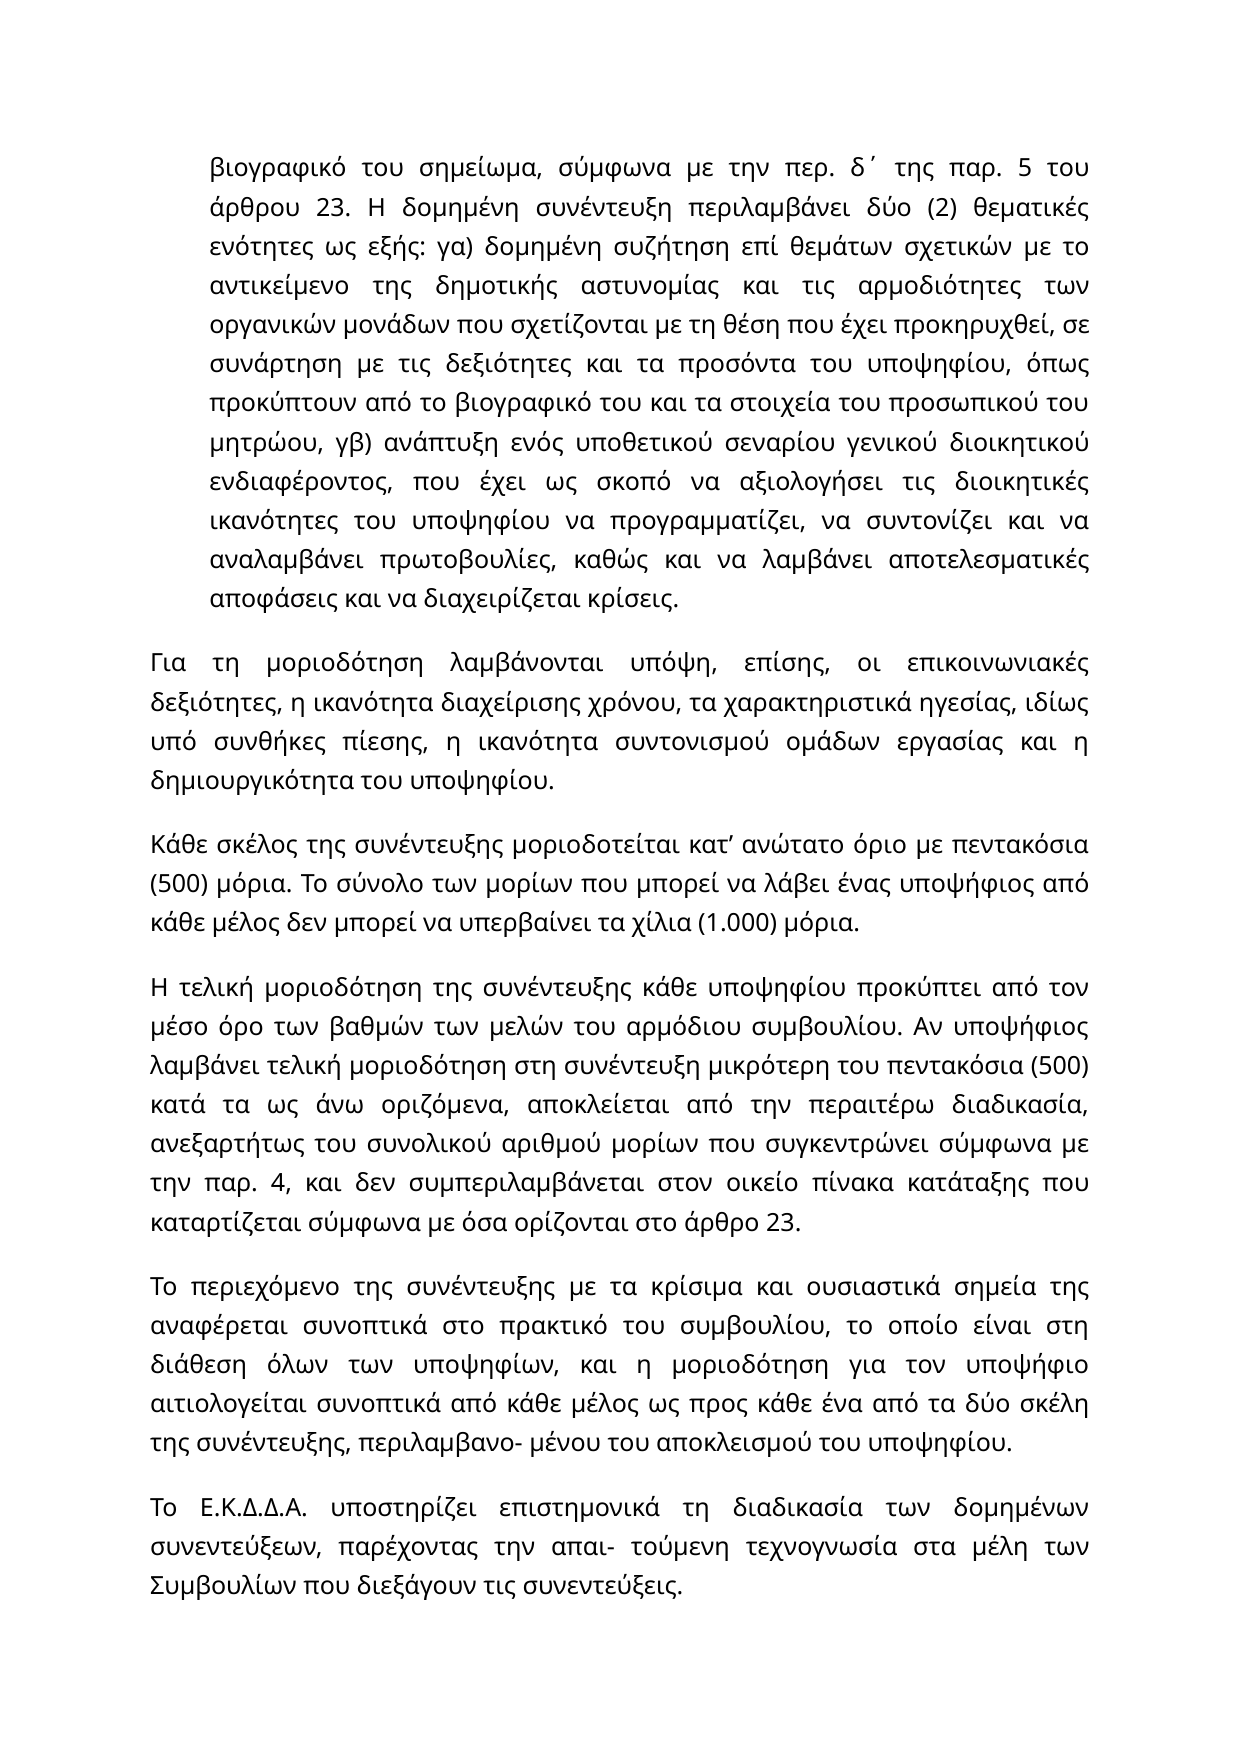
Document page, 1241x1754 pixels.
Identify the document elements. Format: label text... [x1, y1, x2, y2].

text Κάθε σκέλος της συνέντευξης μοριοδοτείται κατ’ ανώτατο όριο με πεντακόσια (500) μόρια. Το σύνολο των μορίων που μπορεί να λάβει ένας υποψήφιος από κάθε μέλος δεν μπορεί να υπερβαίνει τα χίλια (1.000) μόρια. [150, 827, 1090, 939]
text Η τελική μοριοδότηση της συνέντευξης κάθε υποψηφίου προκύπτει από τον μέσο όρο των βαθμών των μελών του αρμόδιου συμβουλίου. Αν υποψήφιος λαμβάνει τελική μοριοδότηση στη συνέντευξη μικρότερη του πεντακόσια (500) κατά τα ως άνω οριζόμενα, αποκλείεται από την περαιτέρω διαδικασία, ανεξαρτήτως του συνολικού αριθμού μορίων που συγκεντρώνει σύμφωνα με την παρ. 4, και δεν συμπεριλαμβάνεται στον οικείο πίνακα κατάταξης που καταρτίζεται σύμφωνα με όσα ορίζονται στο άρθρο 23. [150, 969, 1090, 1238]
text Για τη μοριοδότηση λαμβάνονται υπόψη, επίσης, οι επικοινωνιακές δεξιότητες, η ικανότητα διαχείρισης χρόνου, τα χαρακτηριστικά ηγεσίας, ιδίως υπό συνθήκες πίεσης, η ικανότητα συντονισμού ομάδων εργασίας και η δημιουργικότητα του υποψηφίου. [150, 645, 1090, 797]
text Το περιεχόμενο της συνέντευξης με τα κρίσιμα και ουσιαστικά σημεία της αναφέρεται συνοπτικά στο πρακτικό του συμβουλίου, το οποίο είναι στη διάθεση όλων των υποψηφίων, και η μοριοδότηση για τον υποψήφιο αιτιολογείται συνοπτικά από κάθε μέλος ως προς κάθε ένα από τα δύο σκέλη της συνέντευξης, περιλαμβανο- μένου του αποκλεισμού του υποψηφίου. [150, 1268, 1090, 1459]
list βιογραφικό του σημείωμα, σύμφωνα με την περ. δ΄ της παρ. 5 του άρθρου 23. Η δομημένη συνέντευξη περιλαμβάνει δύο (2) θεματικές ενότητες ως εξής: γα) δομημένη συζήτηση επί θεμάτων σχετικών με το αντικείμενο της δημοτικής αστυνομίας και τις αρμοδιότητες των οργανικών μονάδων που σχετίζονται με τη θέση που έχει προκηρυχθεί, σε συνάρτηση με τις δεξιότητες και τα προσόντα του υποψηφίου, όπως προκύπτουν από το βιογραφικό του και τα στοιχεία του προσωπικού του μητρώου, γβ) ανάπτυξη ενός υποθετικού σεναρίου γενικού διοικητικού ενδιαφέροντος, που έχει ως σκοπό να αξιολογήσει τις διοικητικές ικανότητες του υποψηφίου να προγραμματίζει, να συντονίζει και να αναλαμβάνει πρωτοβουλίες, καθώς και να λαμβάνει αποτελεσματικές αποφάσεις και να διαχειρίζεται κρίσεις. [150, 150, 1090, 615]
text Το Ε.Κ.Δ.Δ.Α. υποστηρίζει επιστημονικά τη διαδικασία των δομημένων συνεντεύξεων, παρέχοντας την απαι- τούμενη τεχνογνωσία στα μέλη των Συμβουλίων που διεξάγουν τις συνεντεύξεις. [150, 1489, 1090, 1602]
